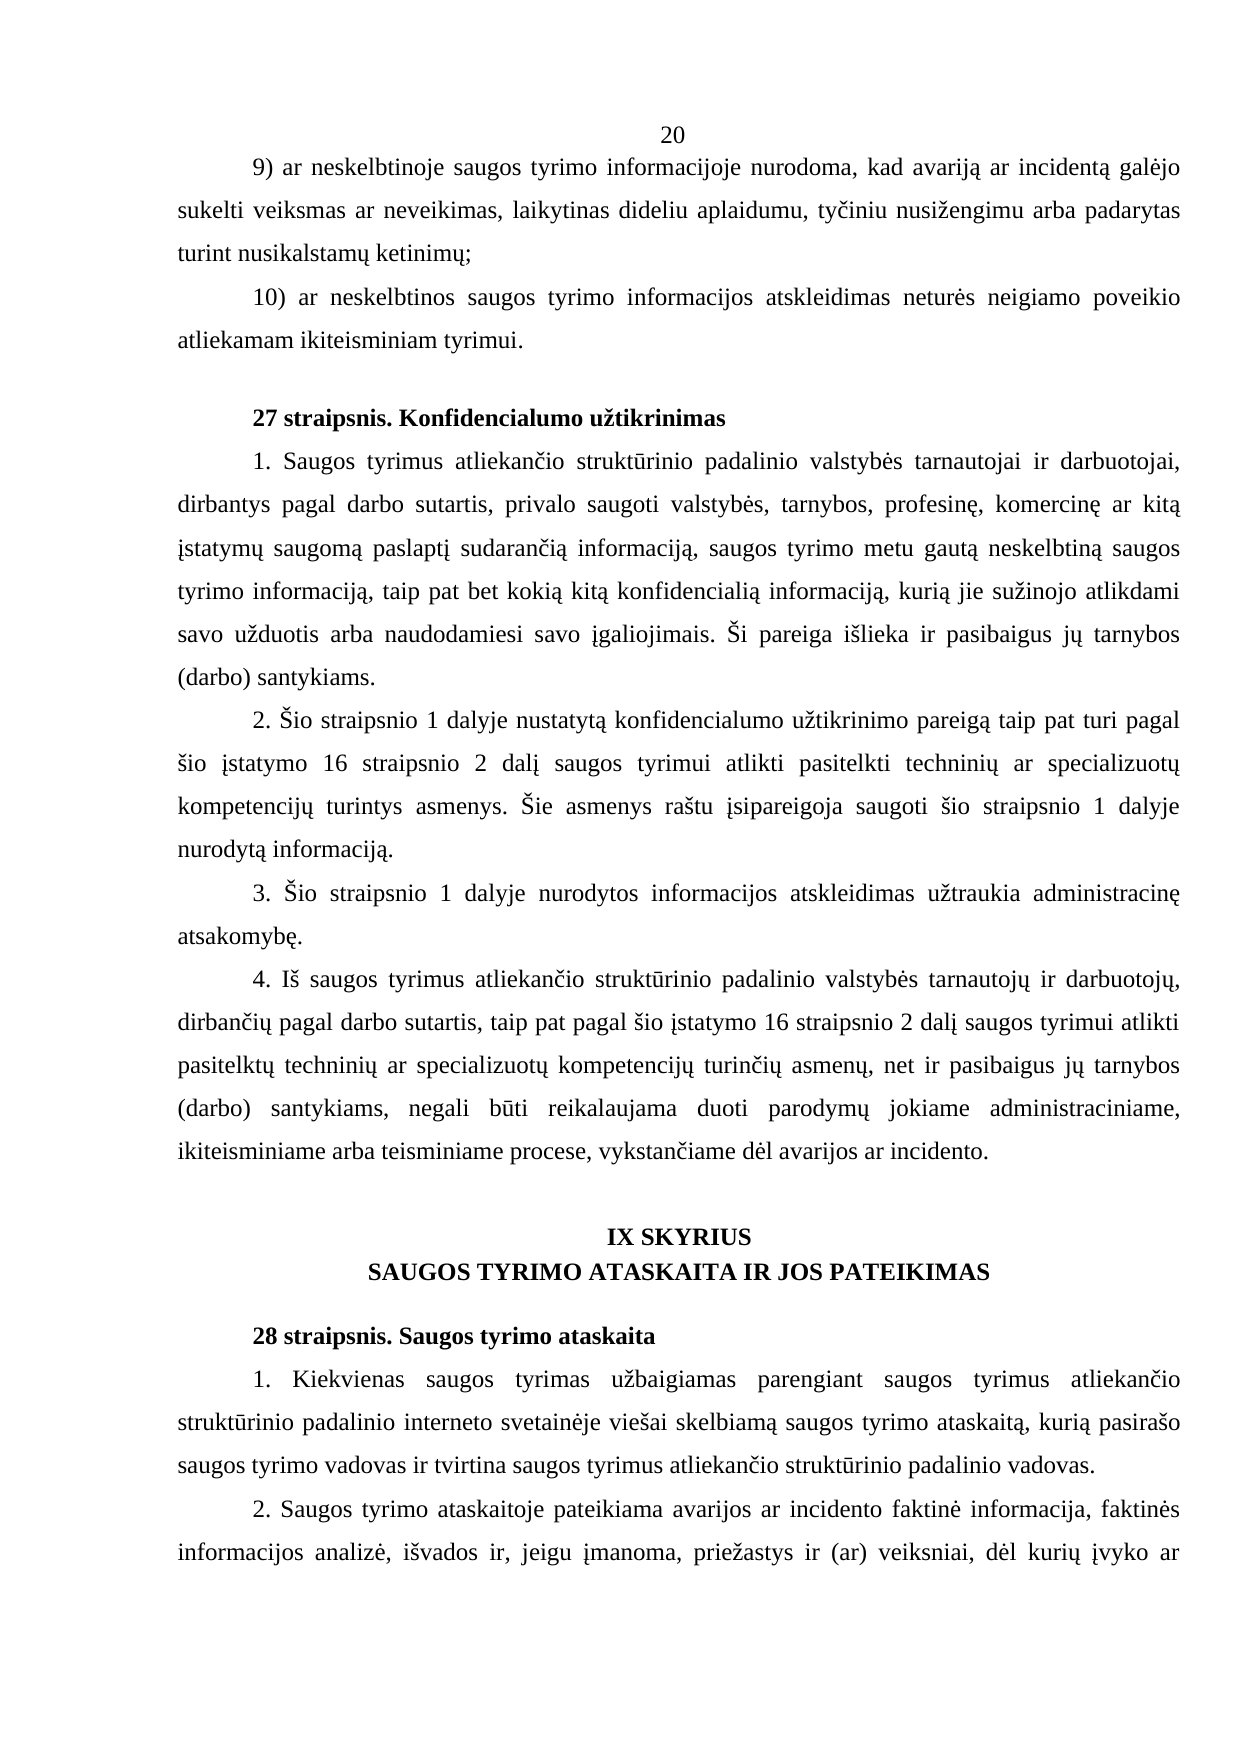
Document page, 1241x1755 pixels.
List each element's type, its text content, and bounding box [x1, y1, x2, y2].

text IX SKYRIUS [177, 1215, 1181, 1250]
text 3. Šio straipsnio 1 dalyje nurodytos informacijos atskleidimas užtraukia administracinę atsakomybę. [177, 878, 1181, 949]
text 9) ar neskelbtinoje saugos tyrimo informacijoje nurodoma, kad avariją ar incidentą galėjo sukelti veiksmas ar neveikimas, laikytinas dideliu aplaidumu, tyčiniu nusižengimu arba padarytas turint nusikalstamų ketinimų; [177, 152, 1181, 267]
text 27 straipsnis. Konfidencialumo užtikrinimas [177, 403, 1181, 432]
text 1. Saugos tyrimus atliekančio struktūrinio padalinio valstybės tarnautojai ir darbuotojai, dirbantys pagal darbo sutartis, privalo saugoti valstybės, tarnybos, profesinę, komercinę ar kitą įstatymų saugomą paslaptį sudarančią informaciją, saugos tyrimo metu gautą neskelbtiną saugos tyrimo informaciją, taip pat bet kokią kitą konfidencialią informaciją, kurią jie sužinojo atlikdami savo užduotis arba naudodamiesi savo įgaliojimais. Ši pareiga išlieka ir pasibaigus jų tarnybos (darbo) santykiams. [177, 446, 1181, 691]
text 2. Šio straipsnio 1 dalyje nustatytą konfidencialumo užtikrinimo pareigą taip pat turi pagal šio įstatymo 16 straipsnio 2 dalį saugos tyrimui atlikti pasitelkti techninių ar specializuotų kompetencijų turintys asmenys. Šie asmenys raštu įsipareigoja saugoti šio straipsnio 1 dalyje nurodytą informaciją. [177, 705, 1181, 863]
text 1. Kiekvienas saugos tyrimas užbaigiamas parengiant saugos tyrimus atliekančio struktūrinio padalinio interneto svetainėje viešai skelbiamą saugos tyrimo ataskaitą, kurią pasirašo saugos tyrimo vadovas ir tvirtina saugos tyrimus atliekančio struktūrinio padalinio vadovas. [177, 1364, 1181, 1479]
text 4. Iš saugos tyrimus atliekančio struktūrinio padalinio valstybės tarnautojų ir darbuotojų, dirbančių pagal darbo sutartis, taip pat pagal šio įstatymo 16 straipsnio 2 dalį saugos tyrimui atlikti pasitelktų techninių ar specializuotų kompetencijų turinčių asmenų, net ir pasibaigus jų tarnybos (darbo) santykiams, negali būti reikalaujama duoti parodymų jokiame administraciniame, ikiteisminiame arba teisminiame procese, vykstančiame dėl avarijos ar incidento. [177, 964, 1181, 1165]
text 28 straipsnis. Saugos tyrimo ataskaita [177, 1321, 1181, 1350]
text Saugos tyrimo ataskaita IR JOS PATEIKIMAS [177, 1250, 1181, 1286]
text 10) ar neskelbtinos saugos tyrimo informacijos atskleidimas neturės neigiamo poveikio atliekamam ikiteisminiam tyrimui. [177, 282, 1181, 353]
text 2. Saugos tyrimo ataskaitoje pateikiama avarijos ar incidento faktinė informacija, faktinės informacijos analizė, išvados ir, jeigu įmanoma, priežastys ir (ar) veiksniai, dėl kurių įvyko ar [177, 1494, 1181, 1566]
